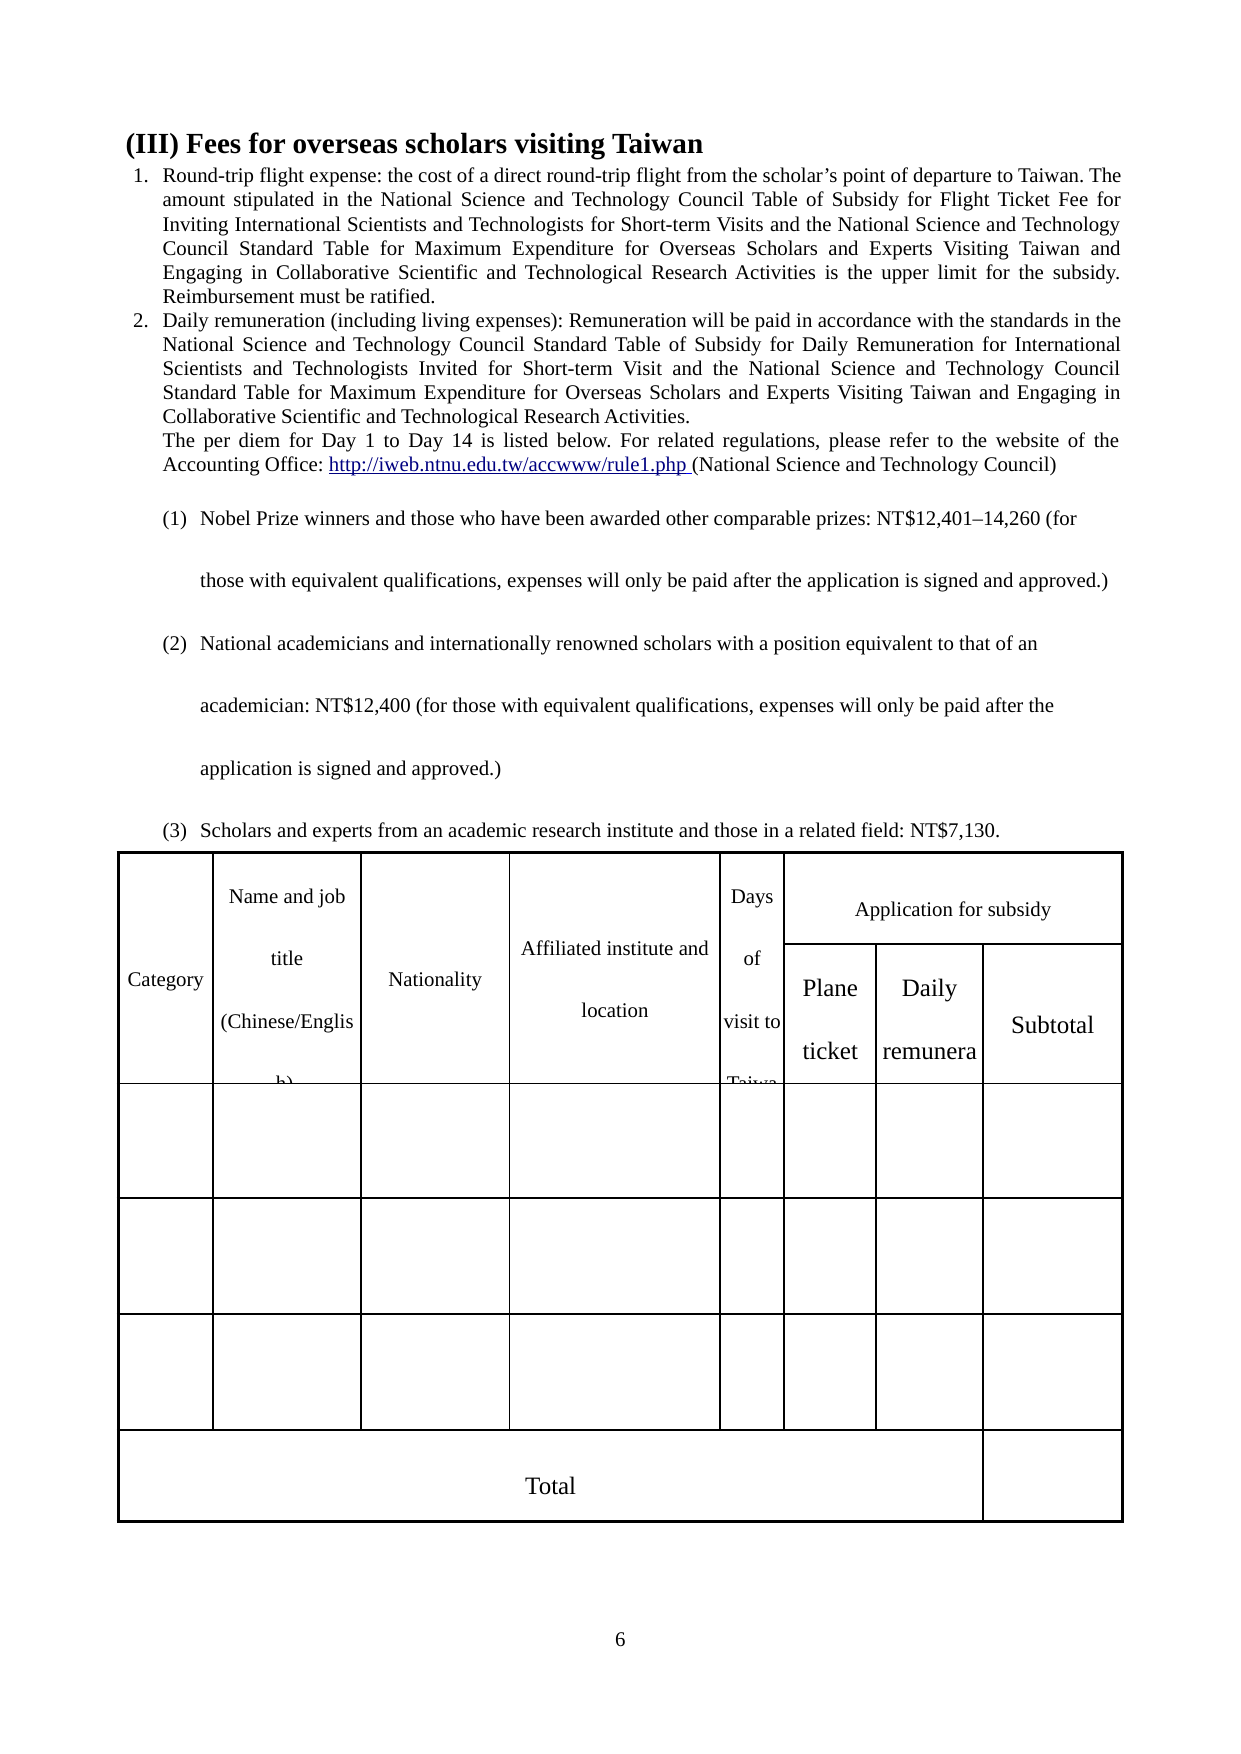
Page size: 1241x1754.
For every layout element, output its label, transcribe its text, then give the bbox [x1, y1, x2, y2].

list Nobel Prize winners and those who have been awarded other comparable prizes: NT$12,401–14,260 (for those with equivalent qualifications, expenses will only be paid after the application is signed and approved.) [162, 476, 1122, 601]
table_cell [877, 1199, 982, 1313]
table_cell [214, 1199, 360, 1313]
table_cell [362, 1084, 509, 1197]
table_header Days of visit to Taiwan [721, 854, 783, 1083]
table_cell [877, 1315, 982, 1429]
table_cell Subtotal [984, 945, 1121, 1083]
table_cell [510, 1084, 719, 1197]
table_cell [785, 1199, 875, 1313]
table_cell [984, 1315, 1121, 1429]
table_cell [877, 1084, 982, 1197]
list Daily remuneration (including living expenses): Remuneration will be paid in accordance with the standards in the National Science and Technology Council Standard Table of Subsidy for Daily Remuneration for International Scientists and Technologists Invited for Short-term Visit and the National Science and Technology Council Standard Table for Maximum Expenditure for Overseas Scholars and Experts Visiting Taiwan and Engaging in Collaborative Scientific and Technological Research Activities. [133, 308, 1122, 428]
table_cell [120, 1084, 212, 1197]
table_header Name and job title (Chinese/English) [214, 854, 360, 1083]
table_cell [984, 1084, 1121, 1197]
table_cell [721, 1199, 783, 1313]
table_cell [785, 1315, 875, 1429]
table_header Application for subsidy [785, 854, 1121, 943]
list Round-trip flight expense: the cost of a direct round-trip flight from the scholar’s point of departure to Taiwan. The amount stipulated in the National Science and Technology Council Table of Subsidy for Flight Ticket Fee for Inviting International Scientists and Technologists for Short-term Visits and the National Science and Technology Council Standard Table for Maximum Expenditure for Overseas Scholars and Experts Visiting Taiwan and Engaging in Collaborative Scientific and Technological Research Activities is the upper limit for the subsidy. Reimbursement must be ratified. [133, 163, 1122, 308]
table_cell [984, 1199, 1121, 1313]
table_header Category [120, 854, 212, 1083]
table_header Nationality [362, 854, 509, 1083]
table_cell [120, 1199, 212, 1313]
table_cell [214, 1315, 360, 1429]
table_cell [120, 1315, 212, 1429]
table_cell [785, 1084, 875, 1197]
table_cell Daily remuneration [877, 945, 982, 1083]
table_cell Plane ticket cost [785, 945, 875, 1083]
table_cell [510, 1199, 719, 1313]
table_cell [721, 1315, 783, 1429]
text (III) Fees for overseas scholars visiting Taiwan [118, 101, 1122, 163]
text The per diem for Day 1 to Day 14 is listed below. For related regulations, please refer to the website of the Accounting Office: http://iweb.ntnu.edu.tw/accwww/rule1.php (National Science and Technology Council) [162, 428, 1122, 476]
list National academicians and internationally renowned scholars with a position equivalent to that of an academician: NT$12,400 (for those with equivalent qualifications, expenses will only be paid after the application is signed and approved.) [162, 601, 1122, 789]
table_cell [362, 1315, 509, 1429]
table_cell [721, 1084, 783, 1197]
table_cell [984, 1431, 1121, 1519]
table_cell [362, 1199, 509, 1313]
table_cell [510, 1315, 719, 1429]
table_cell [214, 1084, 360, 1197]
table_cell Total [120, 1431, 982, 1519]
list Scholars and experts from an academic research institute and those in a related field: NT$7,130. [162, 789, 1122, 851]
table_header Affiliated institute and location [510, 854, 719, 1083]
